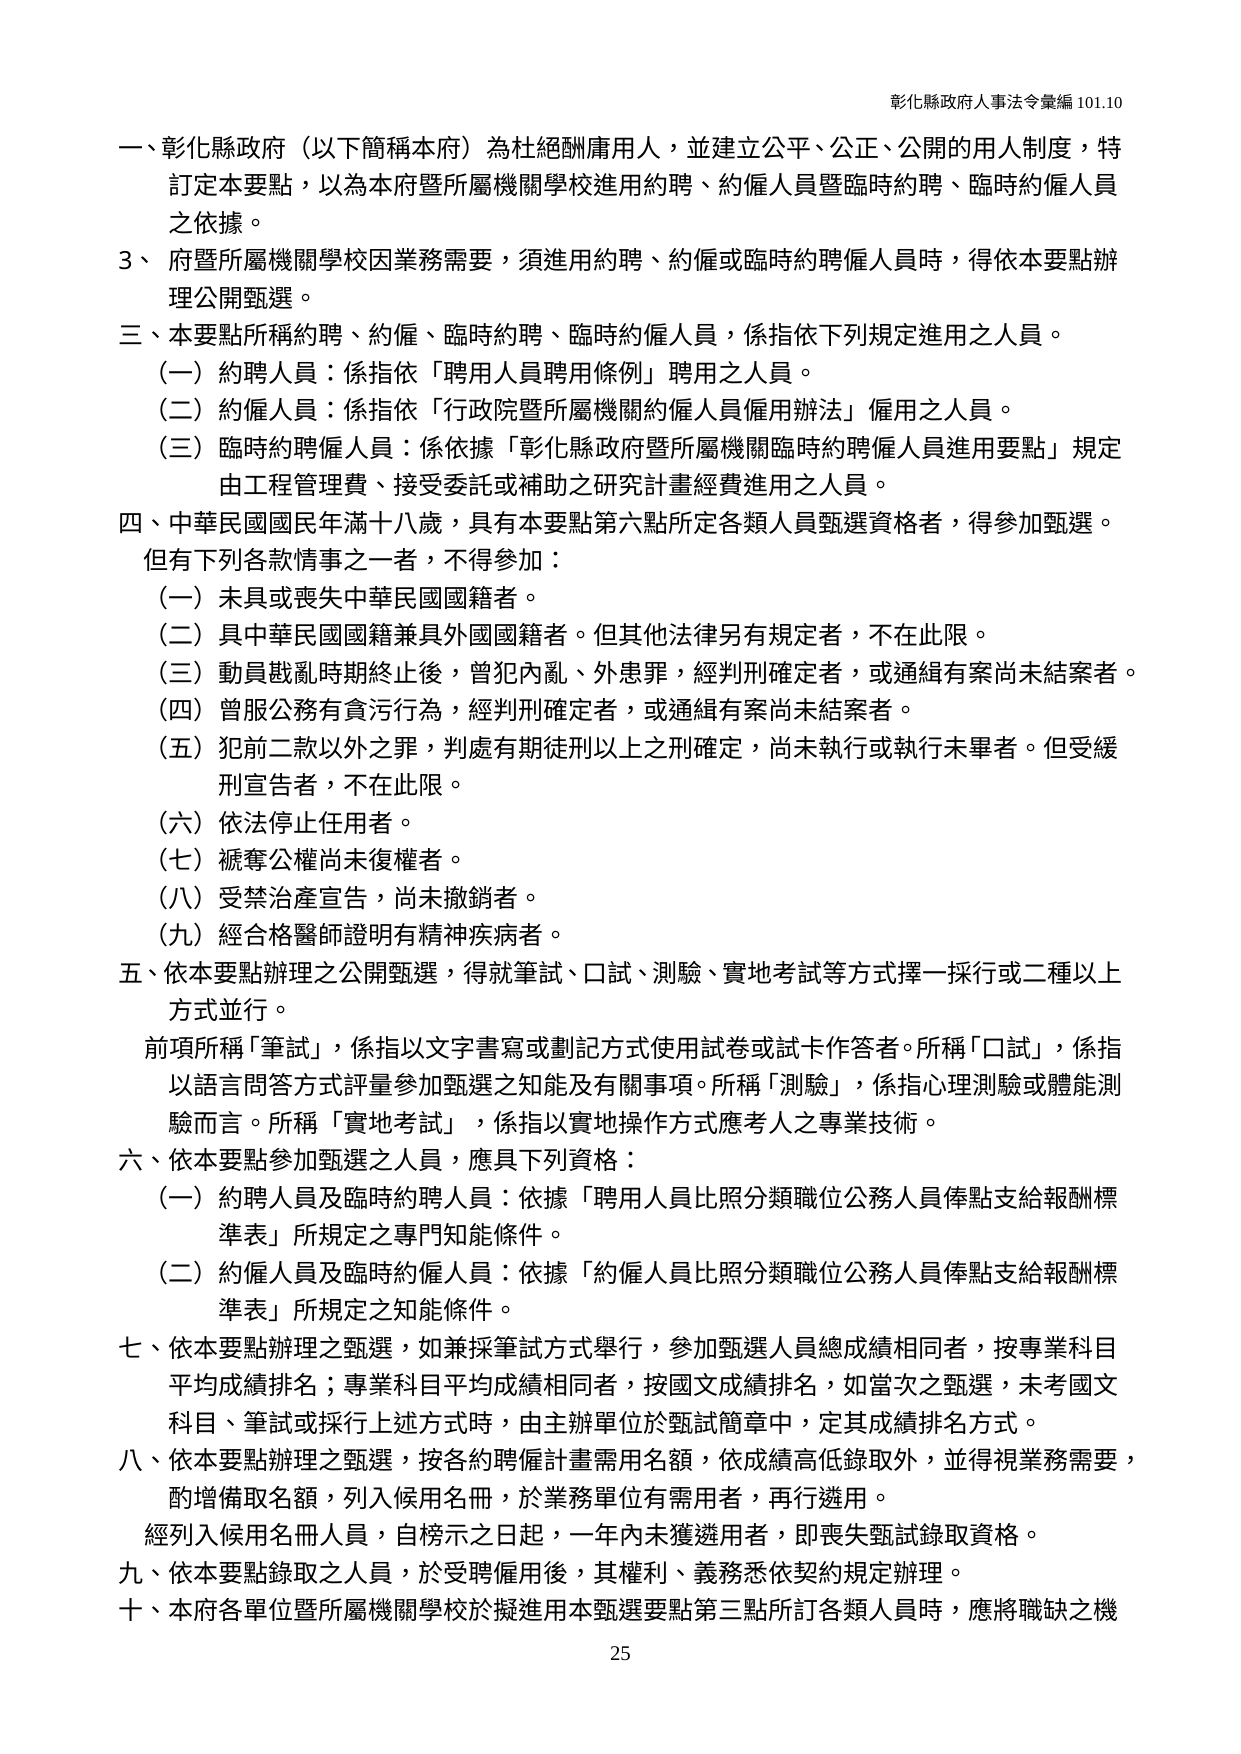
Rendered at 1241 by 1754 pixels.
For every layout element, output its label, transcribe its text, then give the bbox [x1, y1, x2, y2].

text （六）依法停止任用者。 [118, 802, 1122, 840]
text （一）約聘人員：係指依「聘用人員聘用條例」聘用之人員。 [118, 352, 1122, 390]
text （四）曾服公務有貪污行為，經判刑確定者，或通緝有案尚未結案者。 [118, 690, 1122, 727]
text （五）犯前二款以外之罪，判處有期徒刑以上之刑確定，尚未執行或執行未畢者。但受緩刑宣告者，不在此限。 [143, 727, 1122, 802]
text 一、彰化縣政府（以下簡稱本府）為杜絕酬庸用人，並建立公平、公正、公開的用人制度，特訂定本要點，以為本府暨所屬機關學校進用約聘、約僱人員暨臨時約聘、臨時約僱人員之依據。 [118, 127, 1122, 240]
text （一）約聘人員及臨時約聘人員：依據「聘用人員比照分類職位公務人員俸點支給報酬標準表」所規定之專門知能條件。 [143, 1177, 1122, 1252]
text 六、依本要點參加甄選之人員，應具下列資格： [118, 1140, 1122, 1177]
text （三）動員戡亂時期終止後，曾犯內亂、外患罪，經判刑確定者，或通緝有案尚未結案者。 [118, 652, 1122, 690]
text 前項所稱「筆試」，係指以文字書寫或劃記方式使用試卷或試卡作答者。所稱「口試」，係指以語言問答方式評量參加甄選之知能及有關事項。所稱「測驗」，係指心理測驗或體能測驗而言。所稱「實地考試」，係指以實地操作方式應考人之專業技術。 [118, 1027, 1122, 1140]
list 府暨所屬機關學校因業務需要，須進用約聘、約僱或臨時約聘僱人員時，得依本要點辦理公開甄選。 [118, 240, 1122, 315]
text （一）未具或喪失中華民國國籍者。 [118, 577, 1122, 615]
text 三、本要點所稱約聘、約僱、臨時約聘、臨時約僱人員，係指依下列規定進用之人員。 [118, 315, 1122, 352]
text （九）經合格醫師證明有精神疾病者。 [118, 915, 1122, 952]
text （八）受禁治產宣告，尚未撤銷者。 [118, 877, 1122, 915]
text 十、本府各單位暨所屬機關學校於擬進用本甄選要點第三點所訂各類人員時，應將職缺之機關或單位名稱、辦公地點、需用人數、甄試科目、報名資格、報名相關規定、成績計算比例、成績排名方式，於甄試簡章內訂定，並於報刊或網路公告。 [118, 1590, 1122, 1627]
text （七）褫奪公權尚未復權者。 [118, 840, 1122, 877]
text 經列入候用名冊人員，自榜示之日起，一年內未獲遴用者，即喪失甄試錄取資格。 [118, 1515, 1122, 1552]
text （三）臨時約聘僱人員：係依據「彰化縣政府暨所屬機關臨時約聘僱人員進用要點」規定，由工程管理費、接受委託或補助之研究計畫經費進用之人員。 [143, 427, 1122, 502]
text （二）約僱人員及臨時約僱人員：依據「約僱人員比照分類職位公務人員俸點支給報酬標準表」所規定之知能條件。 [143, 1252, 1122, 1327]
text 七、依本要點辦理之甄選，如兼採筆試方式舉行，參加甄選人員總成績相同者，按專業科目平均成績排名；專業科目平均成績相同者，按國文成績排名，如當次之甄選，未考國文科目、筆試或採行上述方式時，由主辦單位於甄試簡章中，定其成績排名方式。 [118, 1327, 1122, 1440]
text 八、依本要點辦理之甄選，按各約聘僱計畫需用名額，依成績高低錄取外，並得視業務需要，酌增備取名額，列入候用名冊，於業務單位有需用者，再行遴用。 [118, 1440, 1122, 1515]
text 四、中華民國國民年滿十八歲，具有本要點第六點所定各類人員甄選資格者，得參加甄選。但有下列各款情事之一者，不得參加： [118, 502, 1122, 577]
text 九、依本要點錄取之人員，於受聘僱用後，其權利、義務悉依契約規定辦理。 [118, 1552, 1122, 1590]
text （二）約僱人員：係指依「行政院暨所屬機關約僱人員僱用辦法」僱用之人員。 [118, 390, 1122, 427]
text 五、依本要點辦理之公開甄選，得就筆試、口試、測驗、實地考試等方式擇一採行或二種以上方式並行。 [118, 952, 1122, 1027]
text （二）具中華民國國籍兼具外國國籍者。但其他法律另有規定者，不在此限。 [118, 615, 1122, 652]
